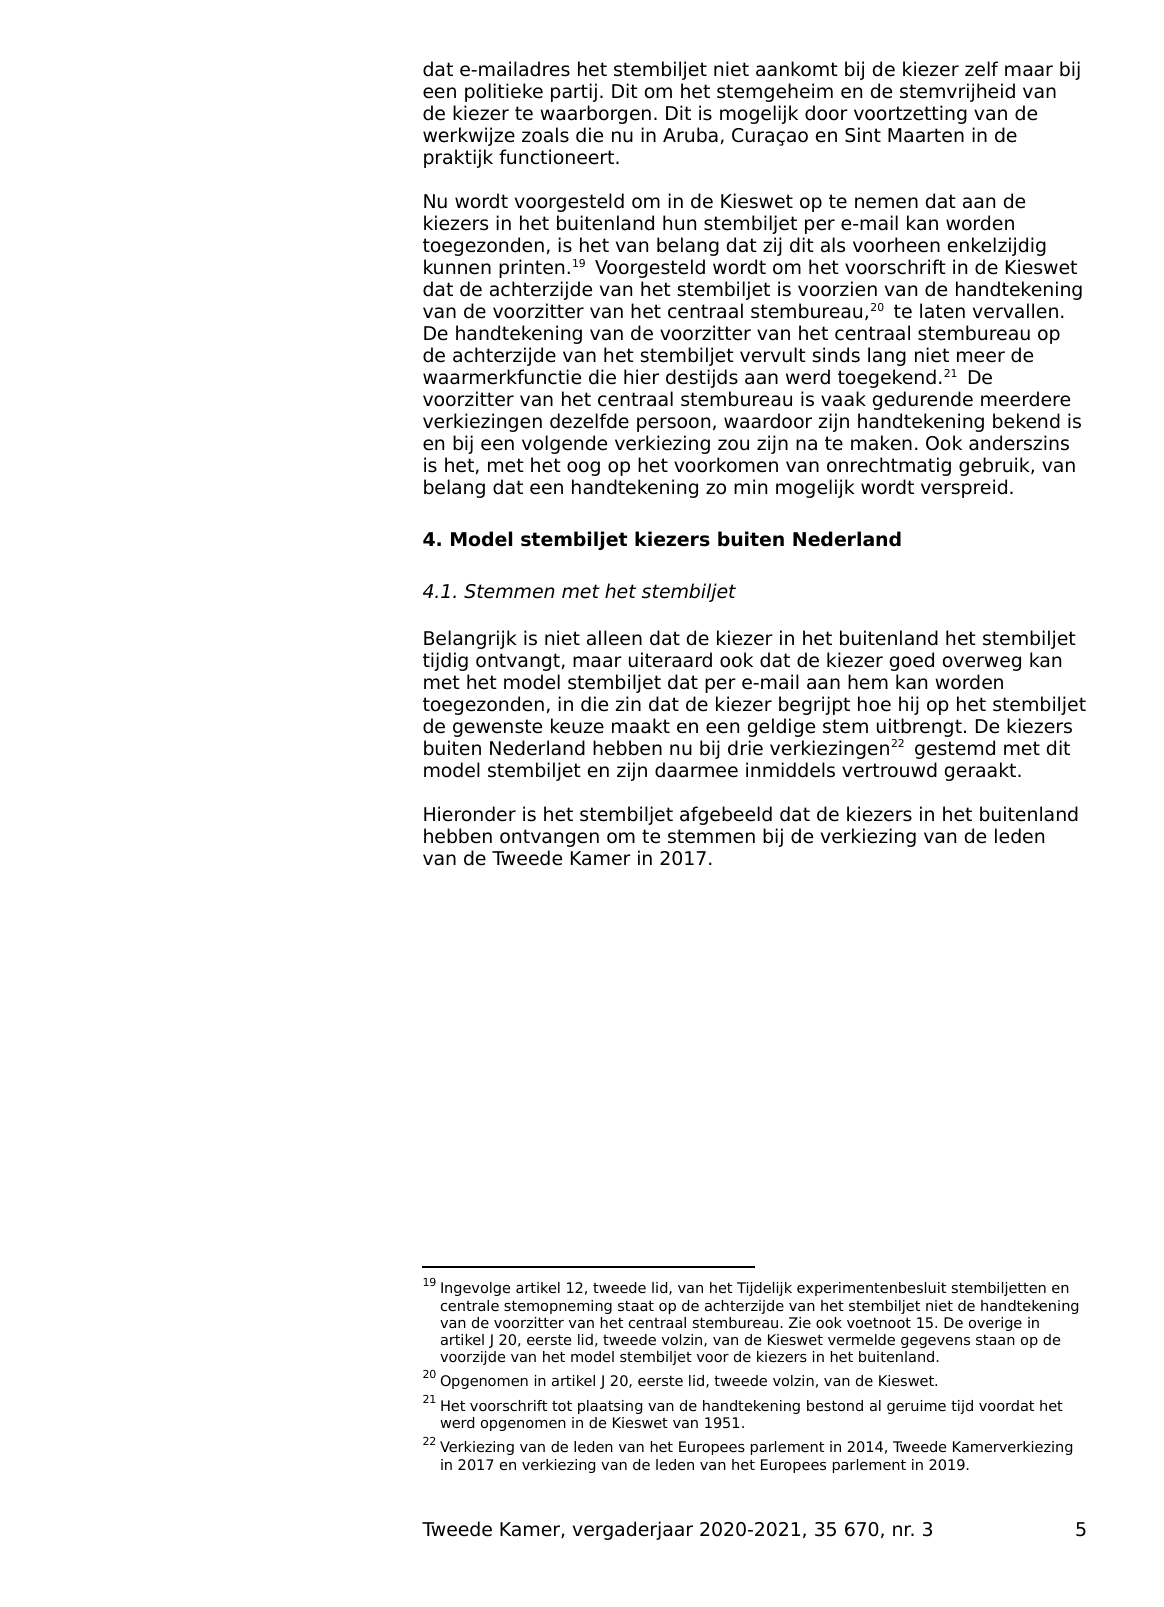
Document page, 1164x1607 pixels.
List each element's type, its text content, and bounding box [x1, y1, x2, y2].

text Nu wordt voorgesteld om in de Kieswet op te nemen dat aan de kiezers in het buitenland hun stembiljet per e-mail kan worden toegezonden, is het van belang dat zij dit als voorheen enkelzijdig kunnen printen. Voorgesteld wordt om het voorschrift in de Kieswet dat de achterzijde van het stembiljet is voorzien van de handtekening van de voorzitter van het centraal stembureau, te laten vervallen. De handtekening van de voorzitter van het centraal stembureau op de achterzijde van het stembiljet vervult sinds lang niet meer de waarmerkfunctie die hier destijds aan werd toegekend. De voorzitter van het centraal stembureau is vaak gedurende meerdere verkiezingen dezelfde persoon, waardoor zijn handtekening bekend is en bij een volgende verkiezing zou zijn na te maken. Ook anderszins is het, met het oog op het voorkomen van onrechtmatig gebruik, van belang dat een handtekening zo min mogelijk wordt verspreid. [422, 191, 1087, 499]
text Verkiezing van de leden van het Europees parlement in 2014, Tweede Kamerverkiezing in 2017 en verkiezing van de leden van het Europees parlement in 2019. [422, 1435, 1087, 1474]
text Belangrijk is niet alleen dat de kiezer in het buitenland het stembiljet tijdig ontvangt, maar uiteraard ook dat de kiezer goed overweg kan met het model stembiljet dat per e-mail aan hem kan worden toegezonden, in die zin dat de kiezer begrijpt hoe hij op het stembiljet de gewenste keuze maakt en een geldige stem uitbrengt. De kiezers buiten Nederland hebben nu bij drie verkiezingen gestemd met dit model stembiljet en zijn daarmee inmiddels vertrouwd geraakt. [422, 628, 1087, 782]
text Hieronder is het stembiljet afgebeeld dat de kiezers in het buitenland hebben ontvangen om te stemmen bij de verkiezing van de leden van de Tweede Kamer in 2017. [422, 804, 1087, 870]
subtitle 4.1. Stemmen met het stembiljet [422, 581, 1087, 603]
text Ingevolge artikel 12, tweede lid, van het Tijdelijk experimentenbesluit stembiljetten en centrale stemopneming staat op de achterzijde van het stembiljet niet de handtekening van de voorzitter van het centraal stembureau. Zie ook voetnoot 15. De overige in artikel J 20, eerste lid, tweede volzin, van de Kieswet vermelde gegevens staan op de voorzijde van het model stembiljet voor de kiezers in het buitenland. [422, 1276, 1087, 1366]
text Het voorschrift tot plaatsing van de handtekening bestond al geruime tijd voordat het werd opgenomen in de Kieswet van 1951. [422, 1393, 1087, 1432]
text dat e-mailadres het stembiljet niet aankomt bij de kiezer zelf maar bij een politieke partij. Dit om het stemgeheim en de stemvrijheid van de kiezer te waarborgen. Dit is mogelijk door voortzetting van de werkwijze zoals die nu in Aruba, Curaçao en Sint Maarten in de praktijk functioneert. [422, 59, 1087, 169]
subtitle 4. Model stembiljet kiezers buiten Nederland [422, 529, 1087, 551]
text Opgenomen in artikel J 20, eerste lid, tweede volzin, van de Kieswet. [422, 1368, 1087, 1391]
